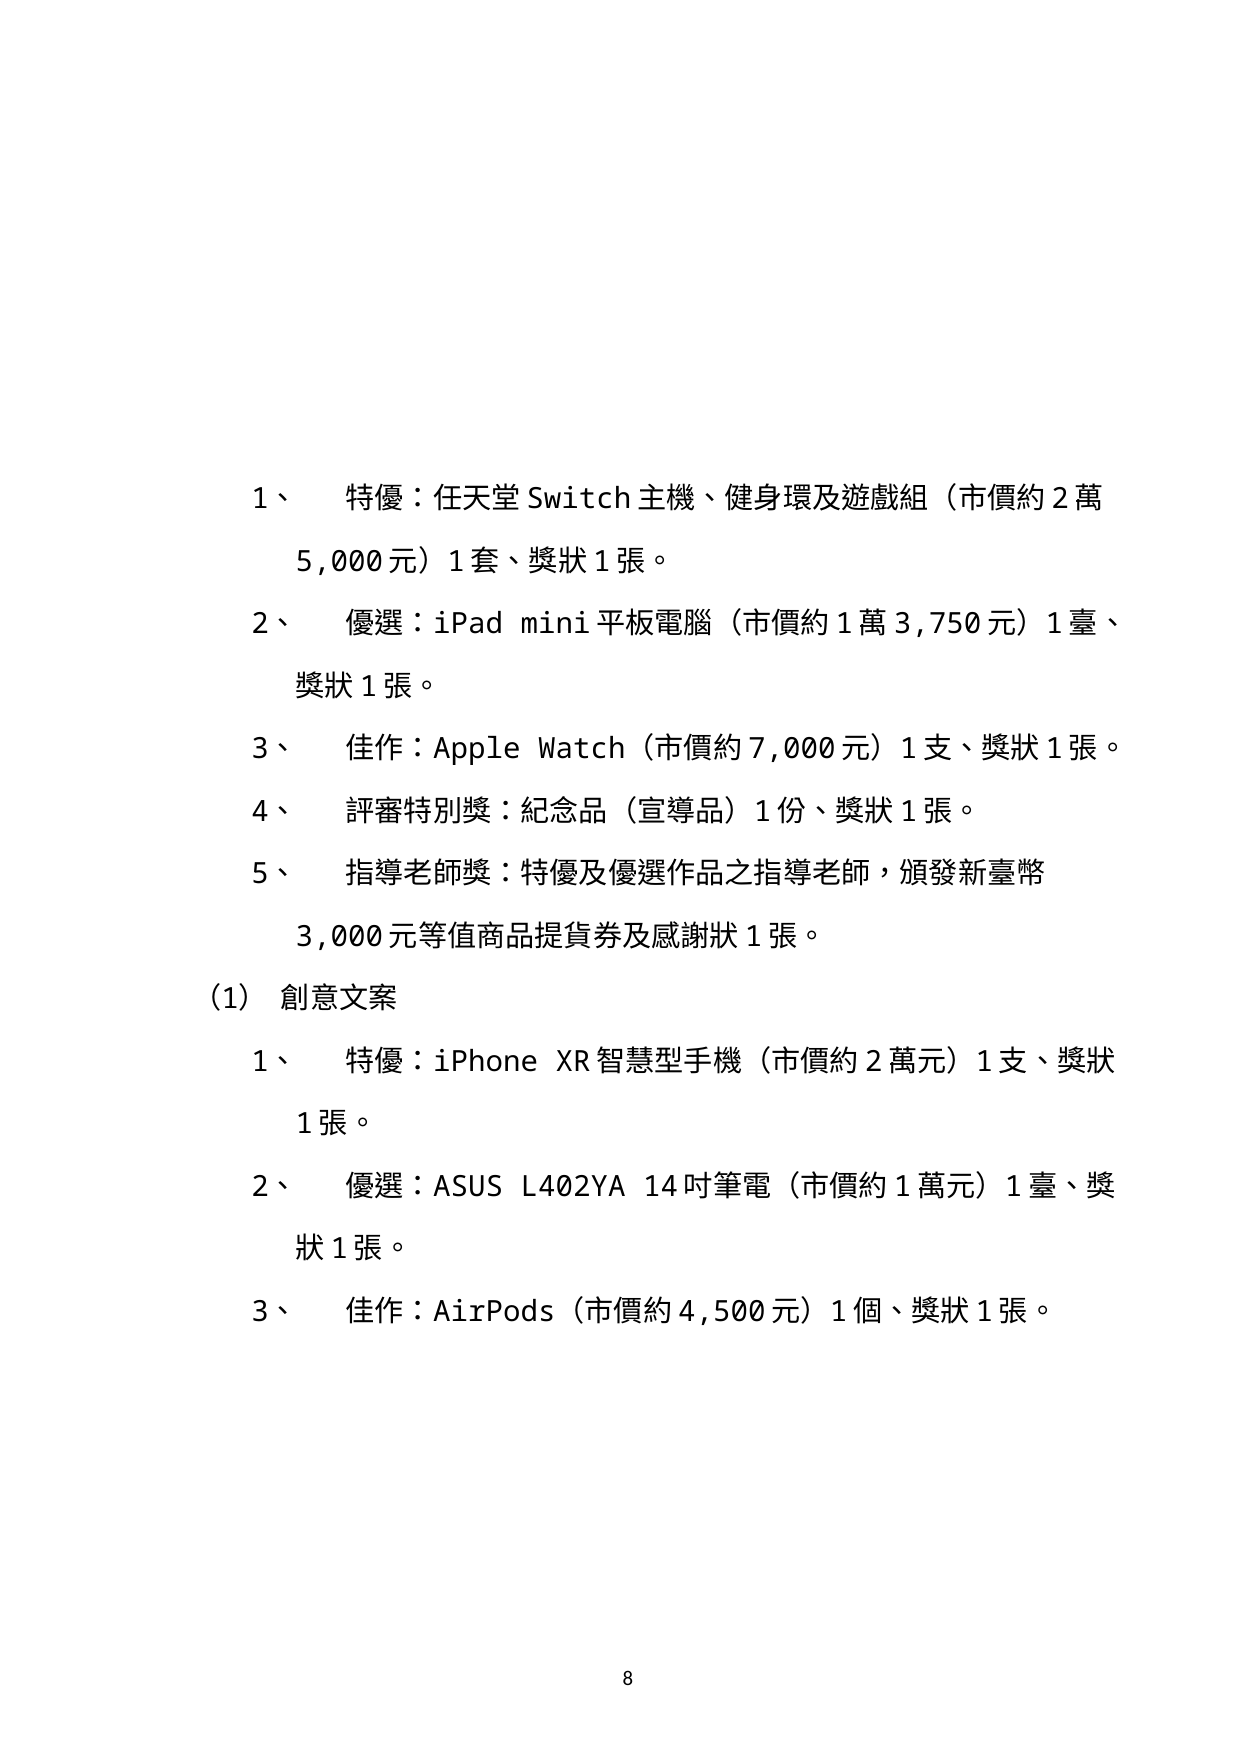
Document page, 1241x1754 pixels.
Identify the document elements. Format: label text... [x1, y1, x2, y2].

list 優選：ASUS L402YA 14吋筆電（市價約1萬元）1臺、獎狀1張。 [251, 1142, 1137, 1267]
list 創意文案 [192, 954, 1137, 1017]
list 優選：iPad mini平板電腦（市價約1萬3,750元）1臺、獎狀1張。 [251, 579, 1137, 704]
list 特優：任天堂Switch主機、健身環及遊戲組（市價約2萬5,000元）1套、獎狀1張。 [251, 454, 1137, 579]
list 評審特別獎：紀念品（宣導品）1份、獎狀1張。 [251, 767, 1137, 829]
list 佳作：Apple Watch（市價約7,000元）1支、獎狀1張。 [251, 704, 1137, 767]
list 指導老師獎：特優及優選作品之指導老師，頒發新臺幣3,000元等值商品提貨券及感謝狀1張。 [251, 829, 1137, 954]
list 特優：iPhone XR智慧型手機（市價約2萬元）1支、獎狀1張。 [251, 1017, 1137, 1142]
list 佳作：AirPods（市價約4,500元）1個、獎狀1張。 [251, 1267, 1137, 1329]
